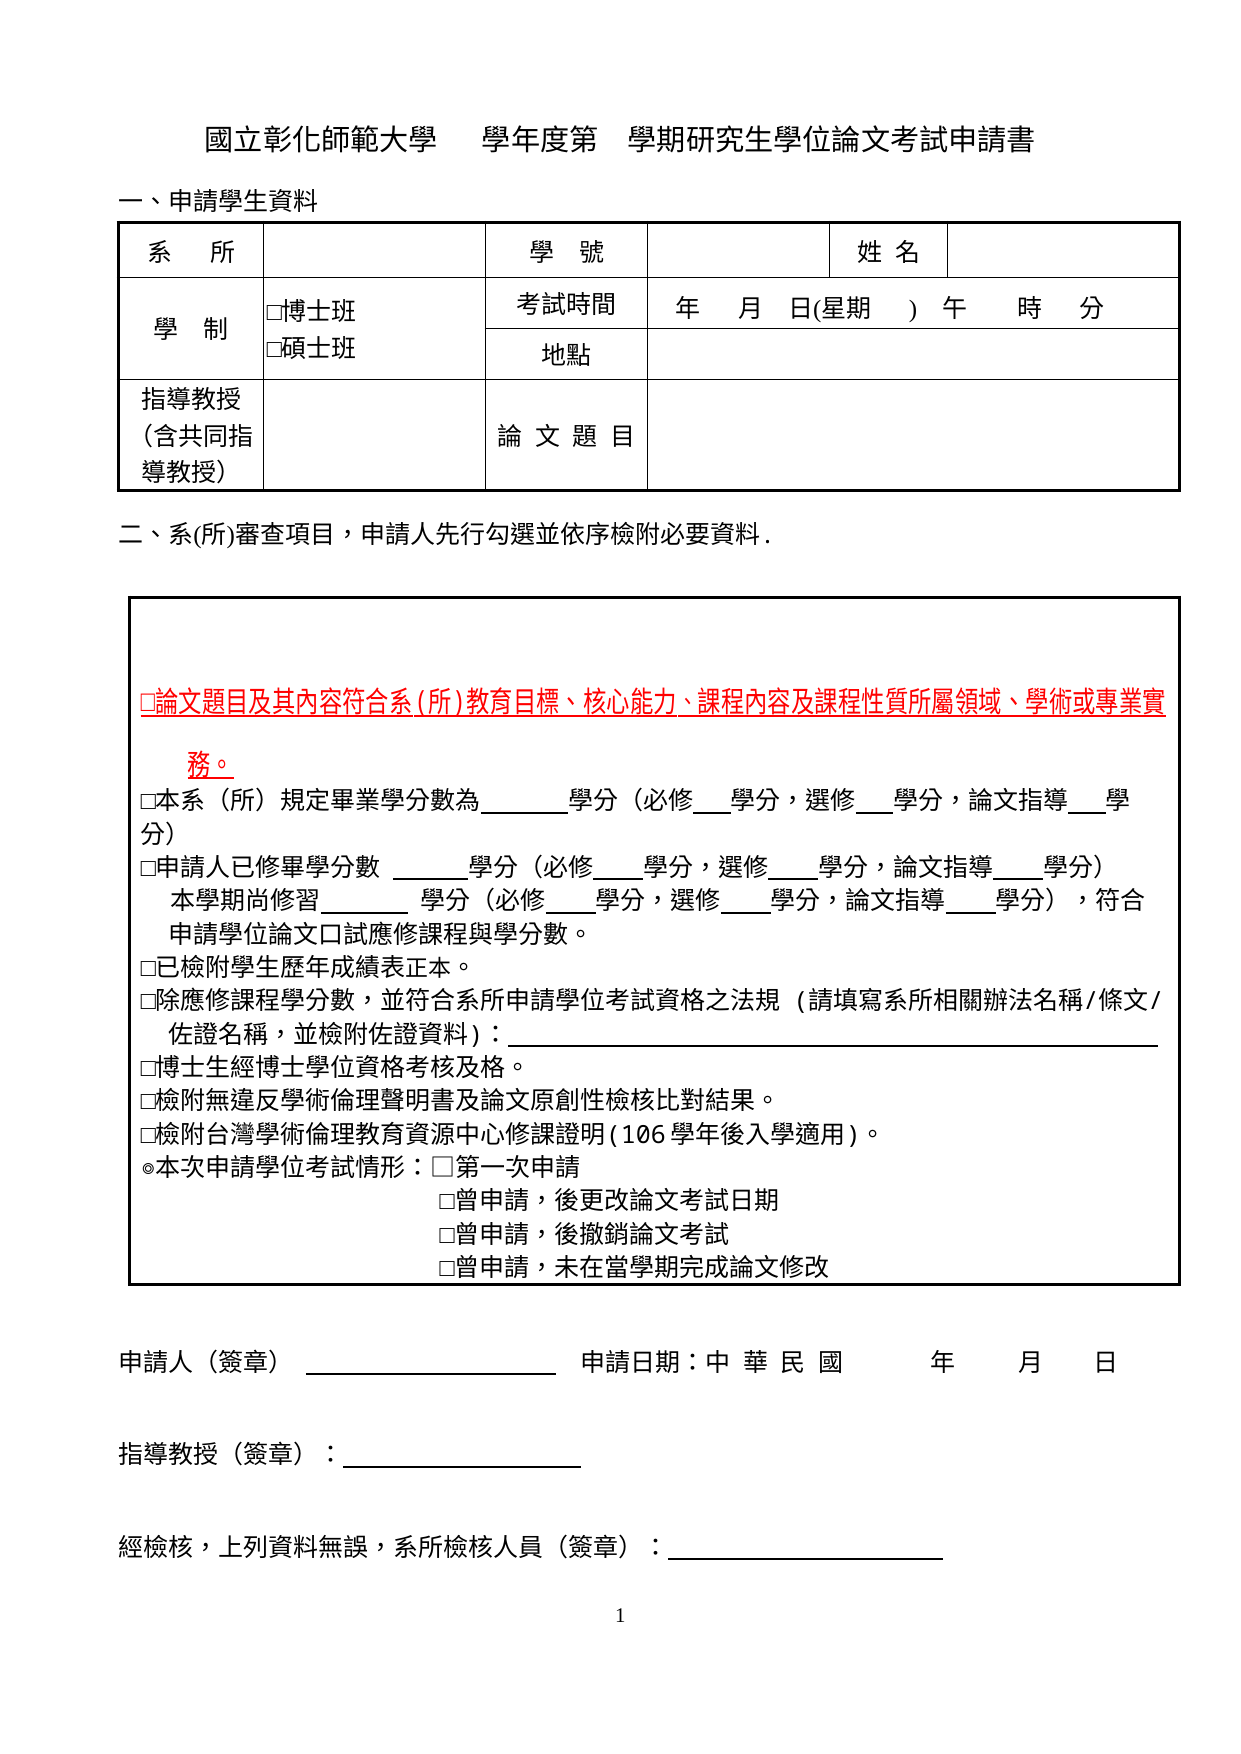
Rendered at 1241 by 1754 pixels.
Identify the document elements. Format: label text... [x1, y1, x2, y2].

table_header □論文題目及其內容符合系(所)教育目標、核心能力、課程內容及課程性質所屬領域、學術或專業實務。 □本系（所）規定畢業學分數為 學分（必修 學分，選修 學分，論文指導 學分） □申請人已修畢學分數 學分（必修 學分，選修 學分，論文指導 學分） 本學期尚修習 學分（必修 學分，選修 學分，論文指導 學分），符合申請學位論文口試應修課程與學分數。 □已檢附學生歷年成績表正本。 □除應修課程學分數，並符合系所申請學位考試資格之法規 (請填寫系所相關辦法名稱/條文/佐證名稱，並檢附佐證資料)： □博士生經博士學位資格考核及格。 □檢附無違反學術倫理聲明書及論文原創性檢核比對結果。 □檢附台灣學術倫理教育資源中心修課證明(106學年後入學適用)。 ◎本次申請學位考試情形：□第一次申請 □曾申請，後更改論文考試日期 □曾申請，後撤銷論文考試 □曾申請，未在當學期完成論文修改 [131, 599, 1178, 1283]
table_cell 指導教授 （含共同指導教授） [120, 380, 263, 488]
table_cell 地點 [486, 329, 647, 379]
text 一、申請學生資料 [118, 177, 1122, 218]
table_cell 考試時間 [486, 278, 647, 328]
table_header 學 號 [486, 224, 647, 277]
table_cell [648, 380, 1178, 488]
table_cell 論 文 題 目 [486, 380, 647, 488]
table_header [948, 224, 1178, 277]
table_cell [648, 329, 1178, 379]
table_header [648, 224, 829, 277]
table_header 系 所 [120, 224, 263, 277]
table_cell 年 月 日(星期 ) 午 時 分 [648, 278, 1178, 328]
text 二、系(所)審查項目，申請人先行勾選並依序檢附必要資料. [118, 510, 1122, 552]
text 國立彰化師範大學 學年度第 學期研究生學位論文考試申請書 [118, 96, 1122, 158]
table_cell □博士班 □碩士班 [264, 278, 485, 379]
table_header 姓 名 [830, 224, 947, 277]
text 指導教授（簽章）： [118, 1435, 1122, 1471]
text 申請人（簽章） 申請日期：中 華 民 國 年 月 日 [118, 1342, 1122, 1379]
table_cell 學 制 [120, 278, 263, 379]
table_header [264, 224, 485, 277]
text 經檢核，上列資料無誤，系所檢核人員（簽章）： [118, 1527, 1122, 1564]
table_cell [264, 380, 485, 488]
